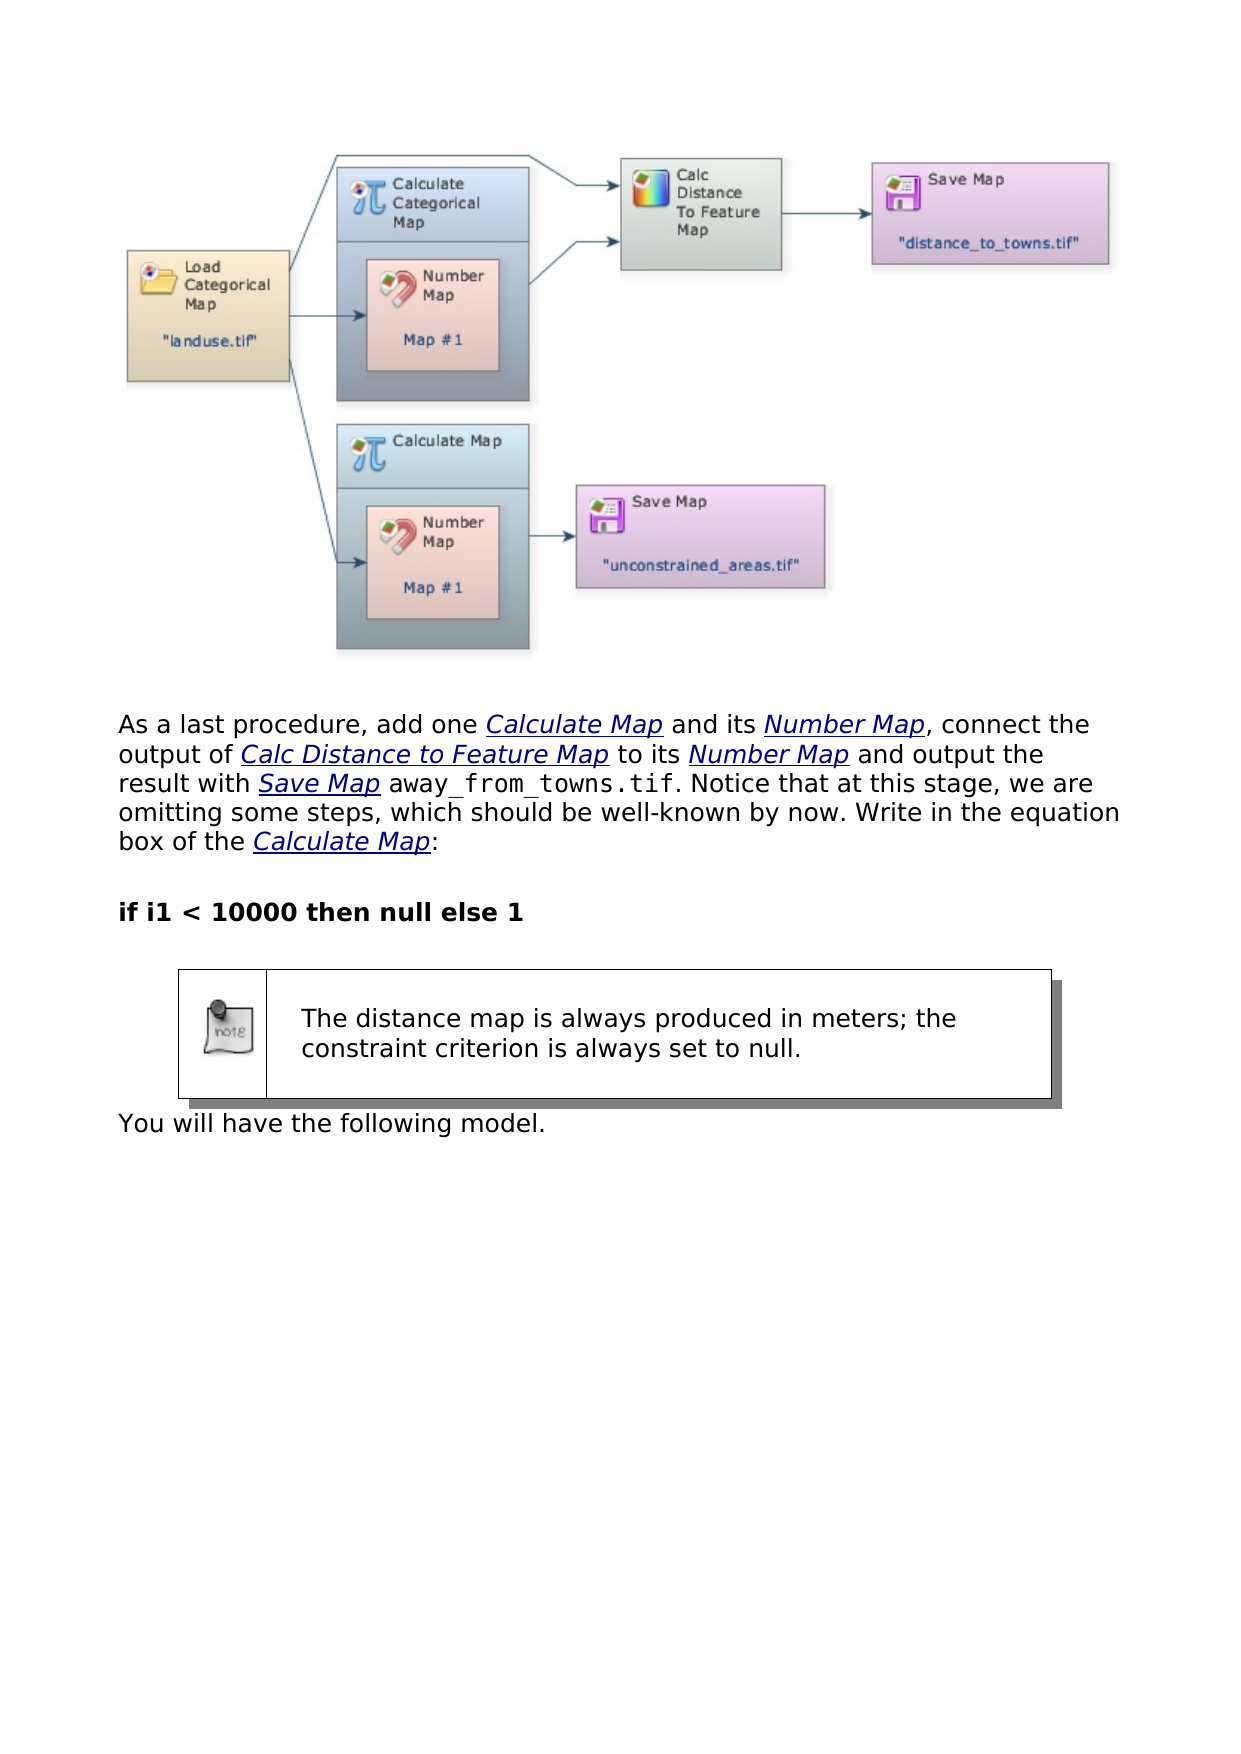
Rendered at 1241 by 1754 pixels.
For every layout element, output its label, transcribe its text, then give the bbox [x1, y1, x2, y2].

table_header [179, 970, 266, 1098]
picture [118, 118, 1123, 669]
text if i1 < 10000 then null else 1 [118, 898, 1122, 957]
text As a last procedure, add one Calculate Map and its Number Map, connect the output of Calc Distance to Feature Map to its Number Map and output the result with Save Map away_from_towns.tif. Notice that at this stage, we are omitting some steps, which should be well-known by now. Write in the equation box of the Calculate Map: [118, 711, 1122, 886]
table_header The distance map is always produced in meters; the constraint criterion is always set to null. [267, 970, 1051, 1098]
text You will have the following model. [118, 1109, 1122, 1138]
picture [190, 992, 266, 1068]
